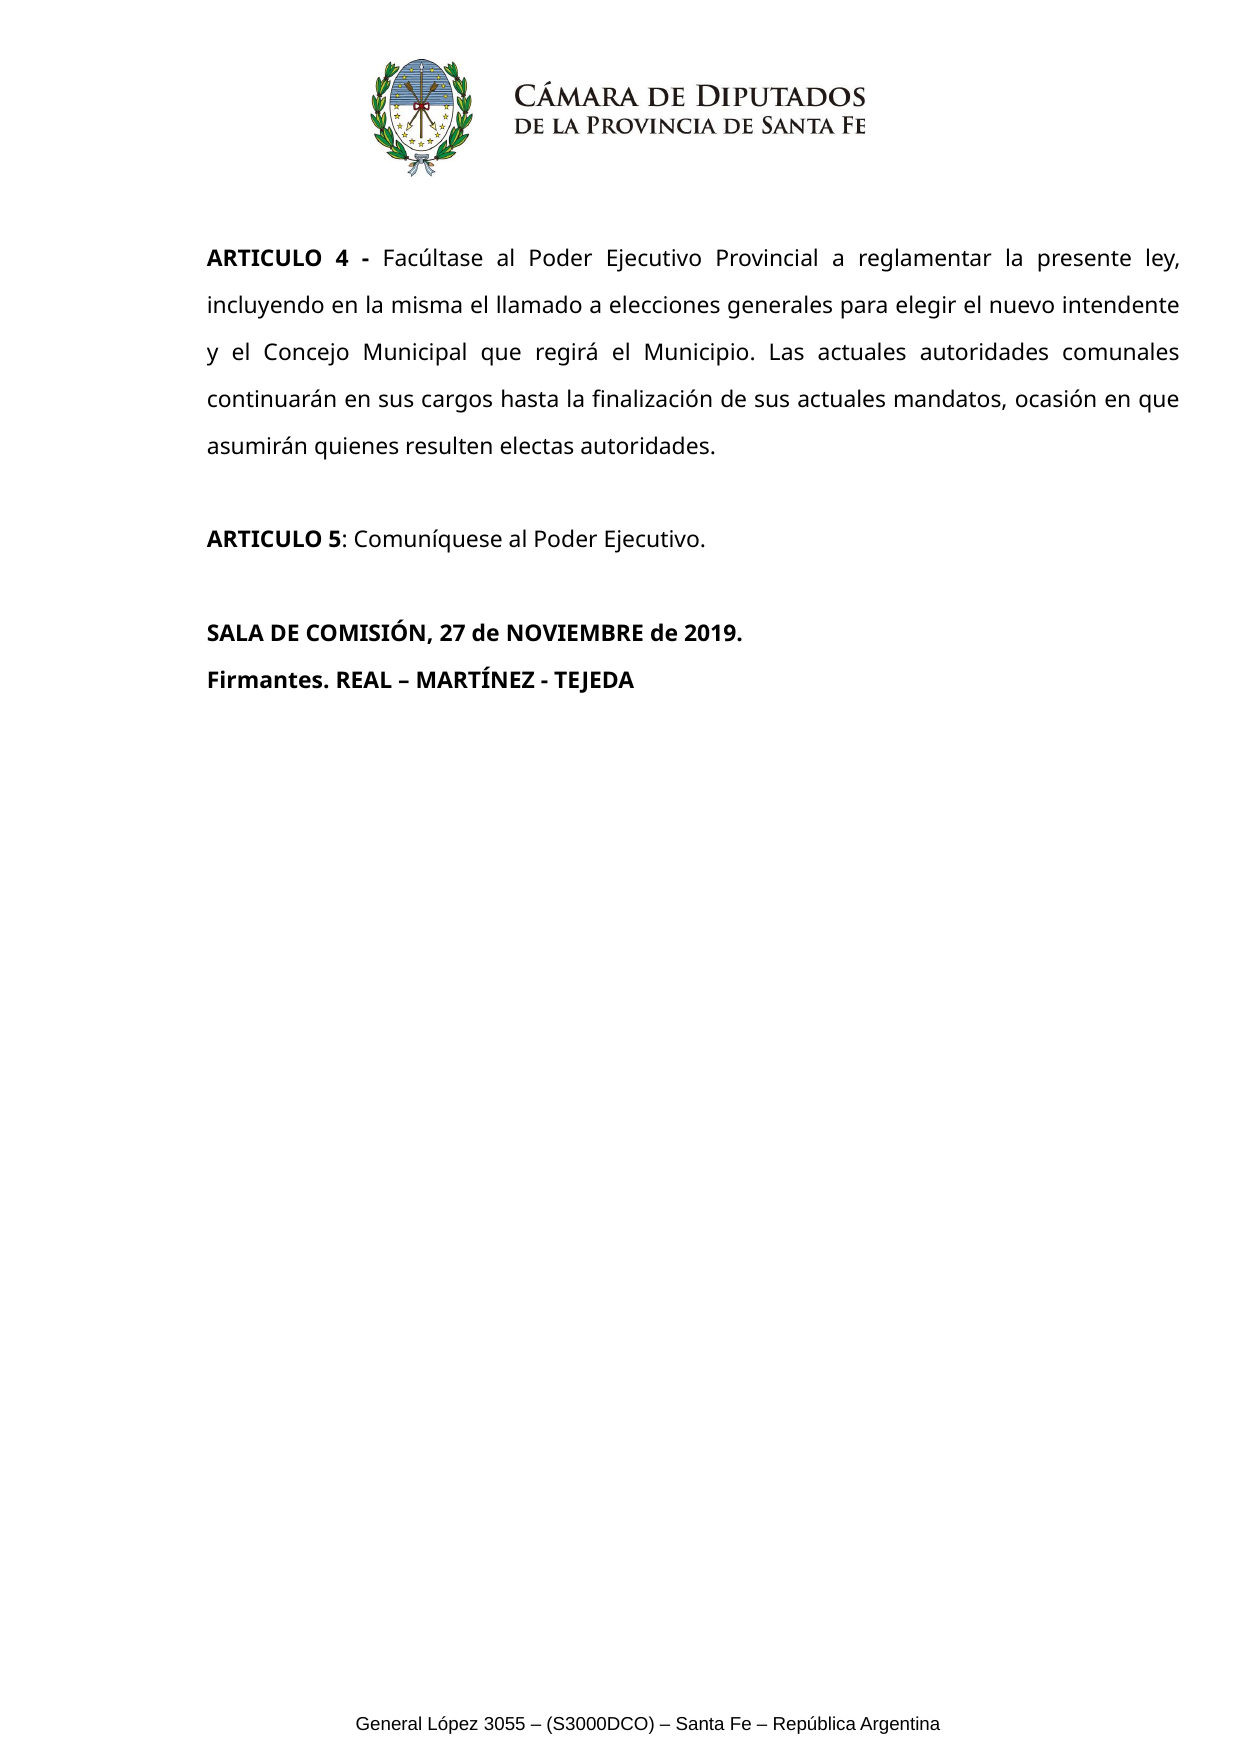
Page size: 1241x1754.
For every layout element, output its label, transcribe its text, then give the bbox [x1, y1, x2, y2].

text ARTICULO 5: Comuníquese al Poder Ejecutivo. [207, 523, 1181, 555]
text Firmantes. REAL – MARTÍNEZ - TEJEDA [207, 664, 1181, 695]
text ARTICULO 4 - Facúltase al Poder Ejecutivo Provincial a reglamentar la presente ley, incluyendo en la misma el llamado a elecciones generales para elegir el nuevo intendente y el Concejo Municipal que regirá el Municipio. Las actuales autoridades comunales continuarán en sus cargos hasta la finalización de sus actuales mandatos, ocasión en que asumirán quienes resulten electas autoridades. [207, 242, 1181, 461]
text SALA DE COMISIÓN, 27 de NOVIEMBRE de 2019. [207, 617, 1181, 648]
picture [370, 59, 866, 181]
